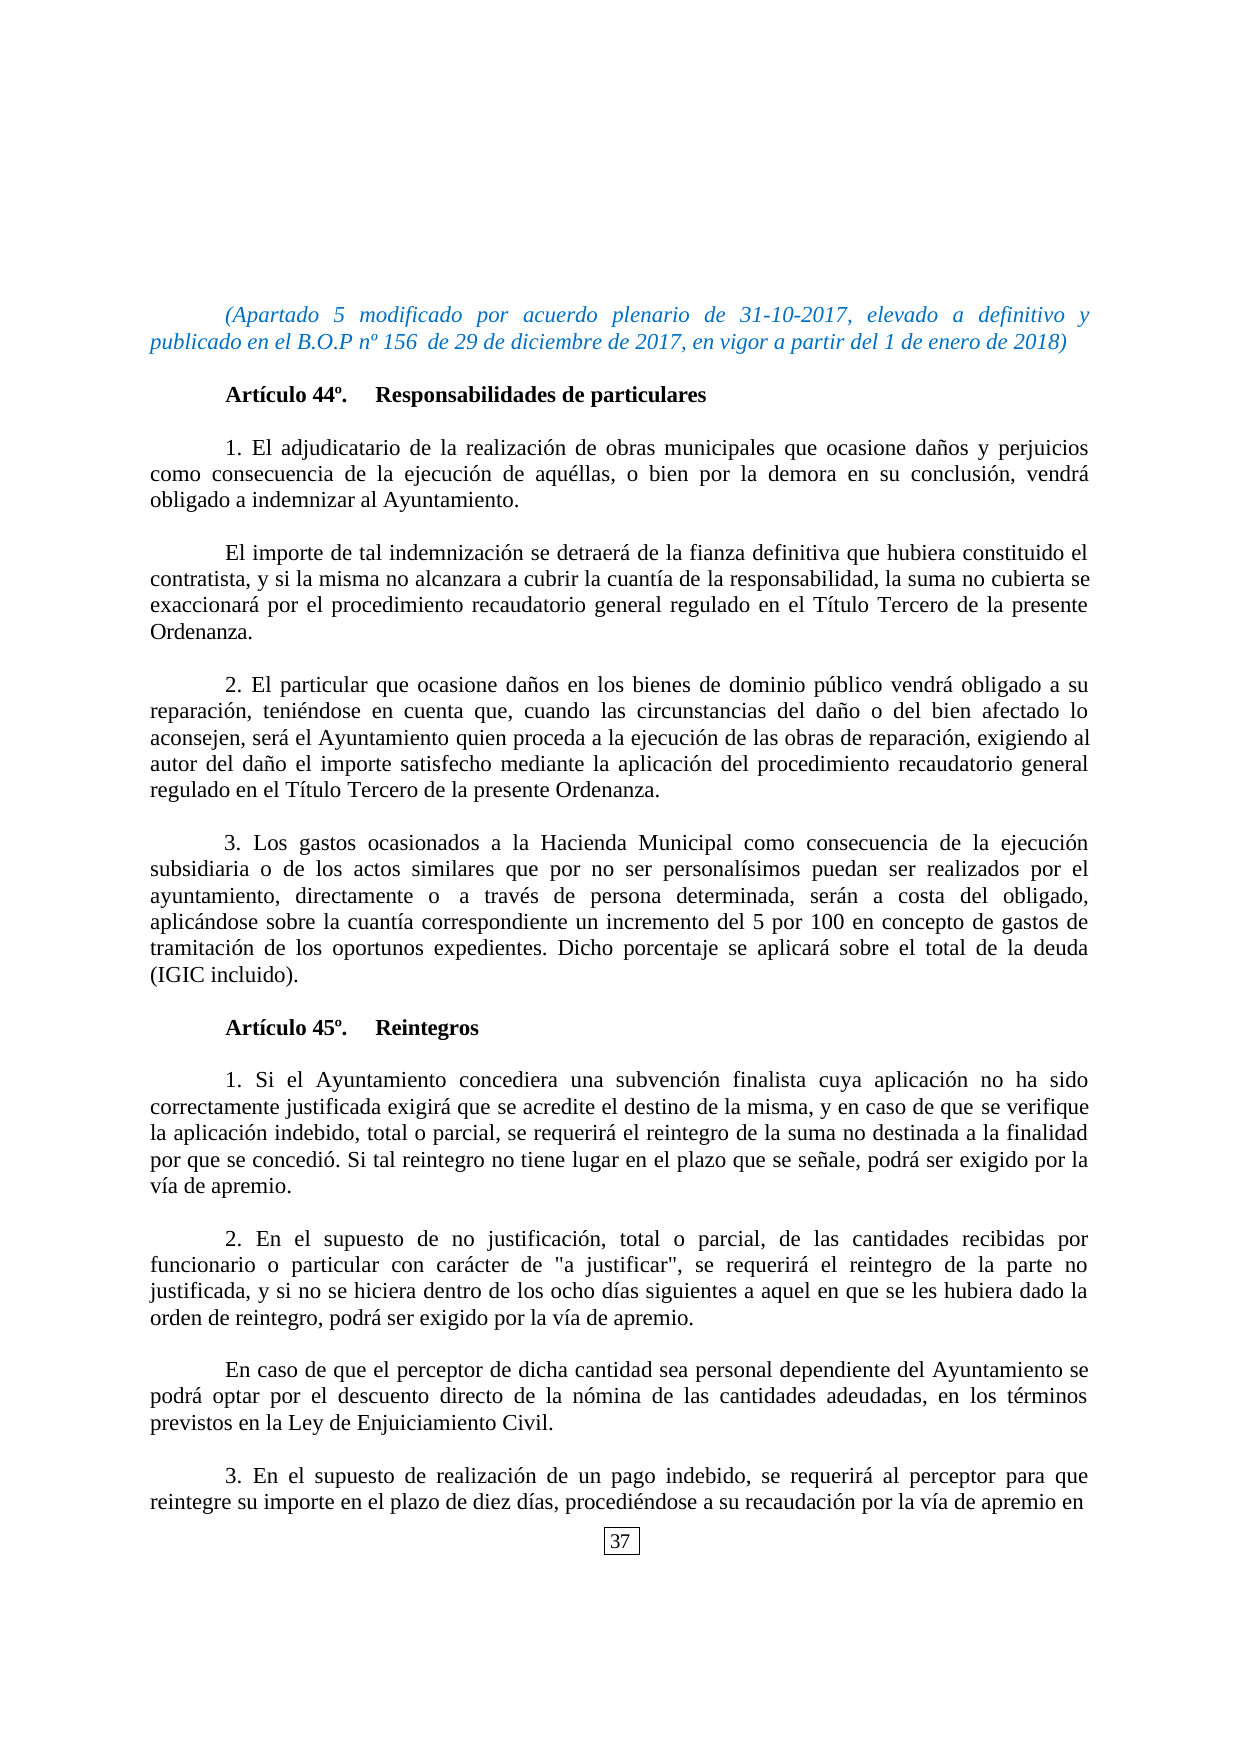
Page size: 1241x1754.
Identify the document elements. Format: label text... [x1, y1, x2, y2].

list En el supuesto de realización de un pago indebido, se requerirá al perceptor para que reintegre su importe en el plazo de diez días, procediéndose a su recaudación por la vía de apremio en [150, 1462, 1090, 1514]
subtitle Artículo 45º. Reintegros [225, 1014, 1103, 1040]
text En caso de que el perceptor de dicha cantidad sea personal dependiente del Ayuntamiento se podrá optar por el descuento directo de la nómina de las cantidades adeudadas, en los términos previstos en la Ley de Enjuiciamiento Civil. [150, 1356, 1090, 1435]
text El importe de tal indemnización se detraerá de la fianza definitiva que hubiera constituido el contratista, y si la misma no alcanzara a cubrir la cuantía de la responsabilidad, la suma no cubierta se exaccionará por el procedimiento recaudatorio general regulado en el Título Tercero de la presente Ordenanza. [150, 539, 1090, 644]
subtitle Artículo 44º. Responsabilidades de particulares [225, 381, 1103, 407]
list El particular que ocasione daños en los bienes de dominio público vendrá obligado a su reparación, teniéndose en cuenta que, cuando las circunstancias del daño o del bien afectado lo aconsejen, será el Ayuntamiento quien proceda a la ejecución de las obras de reparación, exigiendo al autor del daño el importe satisfecho mediante la aplicación del procedimiento recaudatorio general regulado en el Título Tercero de la presente Ordenanza. [150, 671, 1091, 803]
list El adjudicatario de la realización de obras municipales que ocasione daños y perjuicios como consecuencia de la ejecución de aquéllas, o bien por la demora en su conclusión, vendrá obligado a indemnizar al Ayuntamiento. [150, 434, 1090, 513]
list Si el Ayuntamiento concediera una subvención finalista cuya aplicación no ha sido correctamente justificada exigirá que se acredite el destino de la misma, y en caso de que se verifique la aplicación indebido, total o parcial, se requerirá el reintegro de la suma no destinada a la finalidad por que se concedió. Si tal reintegro no tiene lugar en el plazo que se señale, podrá ser exigido por la vía de apremio. [150, 1067, 1090, 1198]
text (Apartado 5 modificado por acuerdo plenario de 31-10-2017, elevado a definitivo y publicado en el B.O.P nº 156 de 29 de diciembre de 2017, en vigor a partir del 1 de enero de 2018) [150, 302, 1091, 354]
list Los gastos ocasionados a la Hacienda Municipal como consecuencia de la ejecución subsidiaria o de los actos similares que por no ser personalísimos puedan ser realizados por el ayuntamiento, directamente o a través de persona determinada, serán a costa del obligado, aplicándose sobre la cuantía correspondiente un incremento del 5 por 100 en concepto de gastos de tramitación de los oportunos expedientes. Dicho porcentaje se aplicará sobre el total de la deuda (IGIC incluido). [150, 829, 1090, 987]
list En el supuesto de no justificación, total o parcial, de las cantidades recibidas por funcionario o particular con carácter de "a justificar", se requerirá el reintegro de la parte no justificada, y si no se hiciera dentro de los ocho días siguientes a aquel en que se les hubiera dado la orden de reintegro, podrá ser exigido por la vía de apremio. [150, 1225, 1089, 1330]
